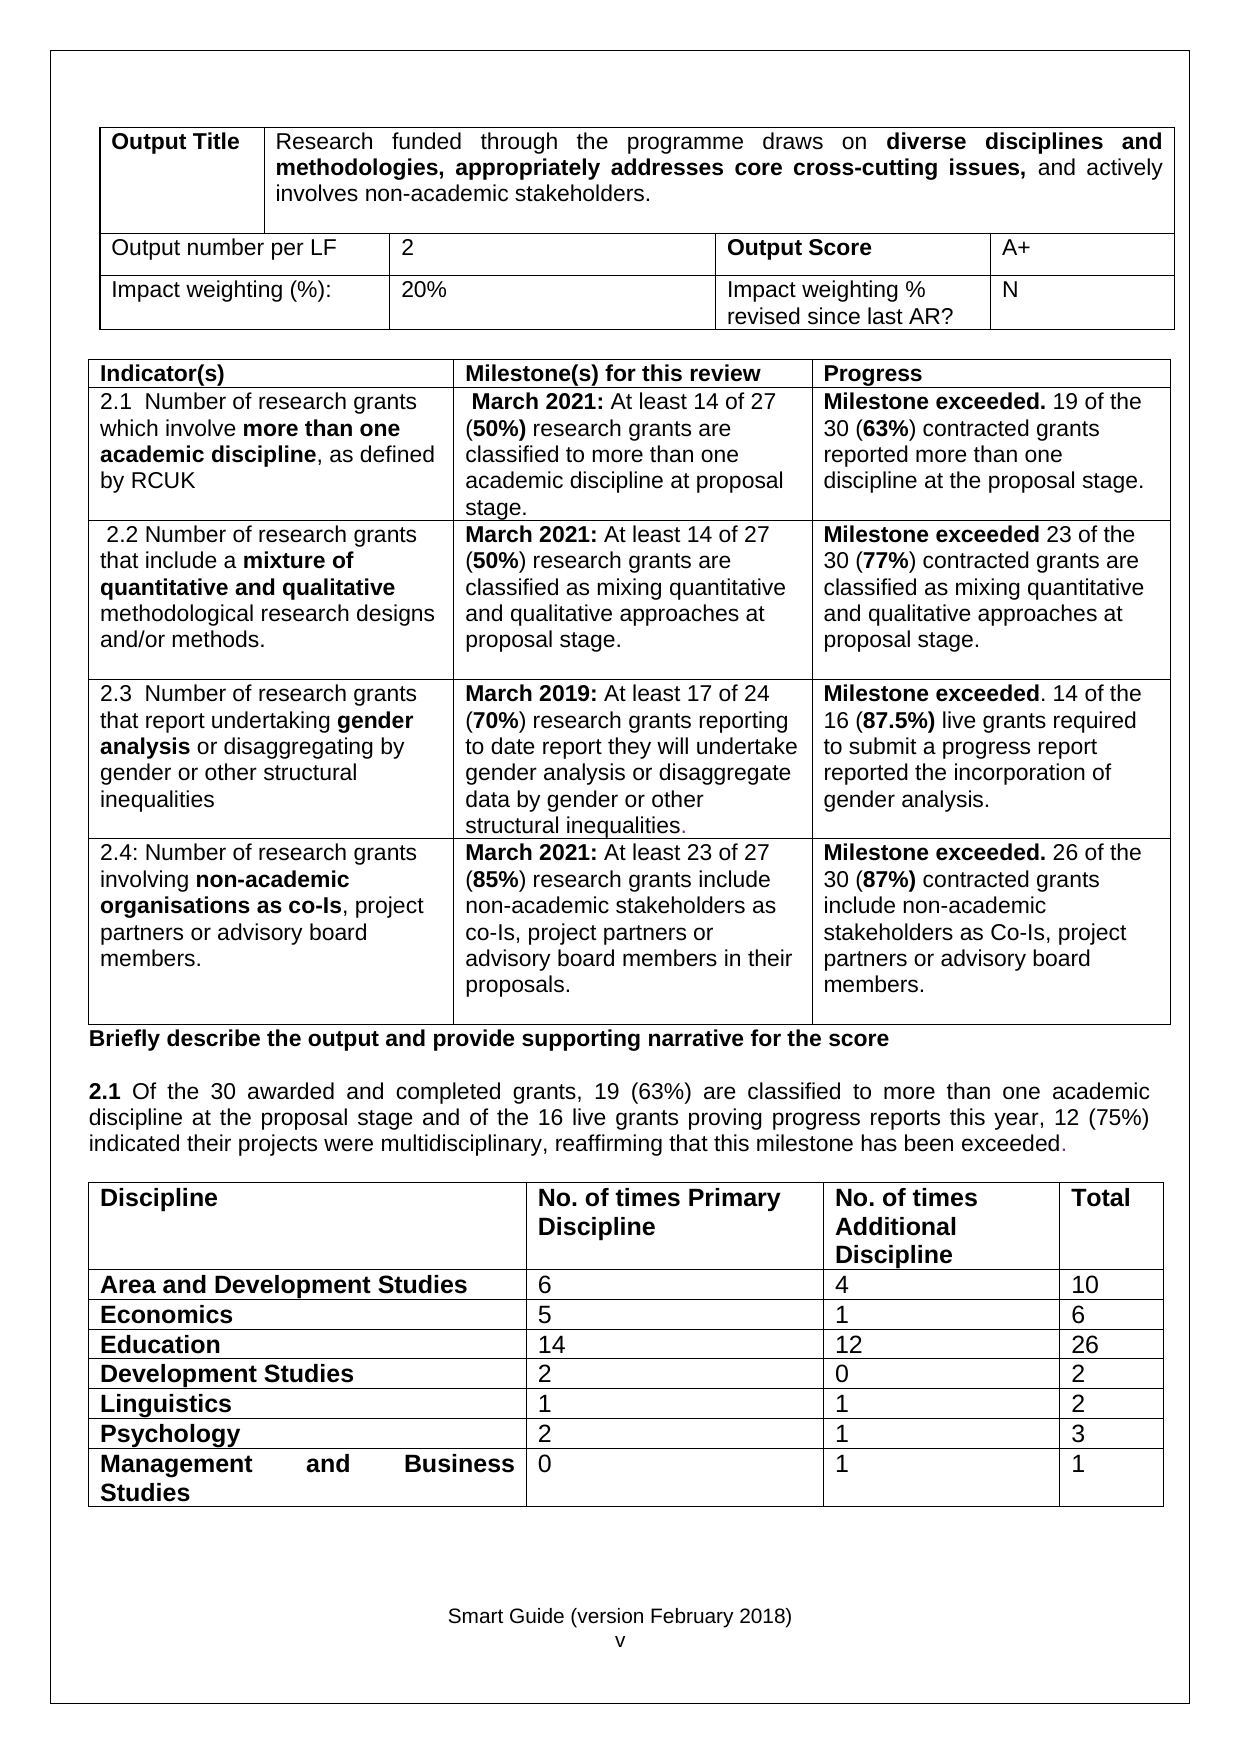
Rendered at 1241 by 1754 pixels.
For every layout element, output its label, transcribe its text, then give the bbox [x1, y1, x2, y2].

table_cell 14 [527, 1330, 823, 1358]
table_cell Economics [89, 1300, 526, 1328]
table_cell Impact weighting % revised since last AR? [716, 276, 990, 329]
table_cell Area and Development Studies [89, 1270, 526, 1299]
table_cell March 2021: At least 23 of 27 (85%) research grants include non-academic stakeholders as co-Is, project partners or advisory board members in their proposals. [454, 839, 812, 1024]
table_cell Management and Business Studies [89, 1449, 526, 1506]
table_cell A+ [991, 234, 1174, 275]
table_cell Output Score [716, 234, 990, 275]
table_cell 10 [1060, 1270, 1163, 1299]
table_cell Psychology [89, 1419, 526, 1448]
table_header Total [1060, 1183, 1163, 1269]
table_cell Milestone exceeded. 14 of the 16 (87.5%) live grants required to submit a progress report reported the incorporation of gender analysis. [813, 680, 1170, 838]
table_cell 12 [824, 1330, 1059, 1358]
table_cell 20% [390, 276, 715, 329]
table_cell N [991, 276, 1174, 329]
table_cell March 2019: At least 17 of 24 (70%) research grants reporting to date report they will undertake gender analysis or disaggregate data by gender or other structural inequalities. [454, 680, 812, 838]
table_cell 5 [527, 1300, 823, 1328]
table_header Milestone(s) for this review [454, 360, 812, 387]
table_cell 4 [824, 1270, 1059, 1299]
table_cell 1 [824, 1449, 1059, 1506]
table_cell 2 [1060, 1389, 1163, 1418]
table_cell 1 [824, 1300, 1059, 1328]
table_cell 0 [527, 1449, 823, 1506]
table_cell Education [89, 1330, 526, 1358]
text 2.1 Of the 30 awarded and completed grants, 19 (63%) are classified to more than one academic discipline at the proposal stage and of the 16 live grants proving progress reports this year, 12 (75%) indicated their projects were multidisciplinary, reaffirming that this milestone has been exceeded. [89, 1078, 1152, 1157]
table_cell March 2021: At least 14 of 27 (50%) research grants are classified as mixing quantitative and qualitative approaches at proposal stage. [454, 521, 812, 679]
table_cell 26 [1060, 1330, 1163, 1358]
table_cell 2 [1060, 1359, 1163, 1388]
table_cell 1 [824, 1419, 1059, 1448]
table_cell 1 [824, 1389, 1059, 1418]
table_cell 2.1 Number of research grants which involve more than one academic discipline, as defined by RCUK [89, 388, 453, 520]
table_cell Milestone exceeded. 26 of the 30 (87%) contracted grants include non-academic stakeholders as Co-Is, project partners or advisory board members. [813, 839, 1170, 1024]
text Briefly describe the output and provide supporting narrative for the score [89, 1025, 1152, 1051]
table_cell March 2021: At least 14 of 27 (50%) research grants are classified to more than one academic discipline at proposal stage. [454, 388, 812, 520]
table_cell Milestone exceeded 23 of the 30 (77%) contracted grants are classified as mixing quantitative and qualitative approaches at proposal stage. [813, 521, 1170, 679]
table_cell 0 [824, 1359, 1059, 1388]
table_cell 2 [390, 234, 715, 275]
table_cell Output number per LF [101, 234, 389, 275]
table_cell 2.2 Number of research grants that include a mixture of quantitative and qualitative methodological research designs and/or methods. [89, 521, 453, 679]
table_cell 2 [527, 1359, 823, 1388]
table_header Research funded through the programme draws on diverse disciplines and methodologies, appropriately addresses core cross-cutting issues, and actively involves non-academic stakeholders. [265, 128, 1174, 233]
table_header No. of times Additional Discipline [824, 1183, 1059, 1269]
table_header No. of times Primary Discipline [527, 1183, 823, 1269]
table_header Progress [813, 360, 1170, 387]
table_cell 2.4: Number of research grants involving non-academic organisations as co-Is, project partners or advisory board members. [89, 839, 453, 1024]
table_header Output Title [101, 128, 264, 233]
table_cell Impact weighting (%): [101, 276, 389, 329]
table_cell 3 [1060, 1419, 1163, 1448]
table_cell Development Studies [89, 1359, 526, 1388]
table_cell 6 [527, 1270, 823, 1299]
table_cell Milestone exceeded. 19 of the 30 (63%) contracted grants reported more than one discipline at the proposal stage. [813, 388, 1170, 520]
table_cell 2.3 Number of research grants that report undertaking gender analysis or disaggregating by gender or other structural inequalities [89, 680, 453, 838]
table_cell 1 [1060, 1449, 1163, 1506]
table_cell 2 [527, 1419, 823, 1448]
table_cell Linguistics [89, 1389, 526, 1418]
table_cell 6 [1060, 1300, 1163, 1328]
table_header Discipline [89, 1183, 526, 1269]
table_header Indicator(s) [89, 360, 453, 387]
table_cell 1 [527, 1389, 823, 1418]
